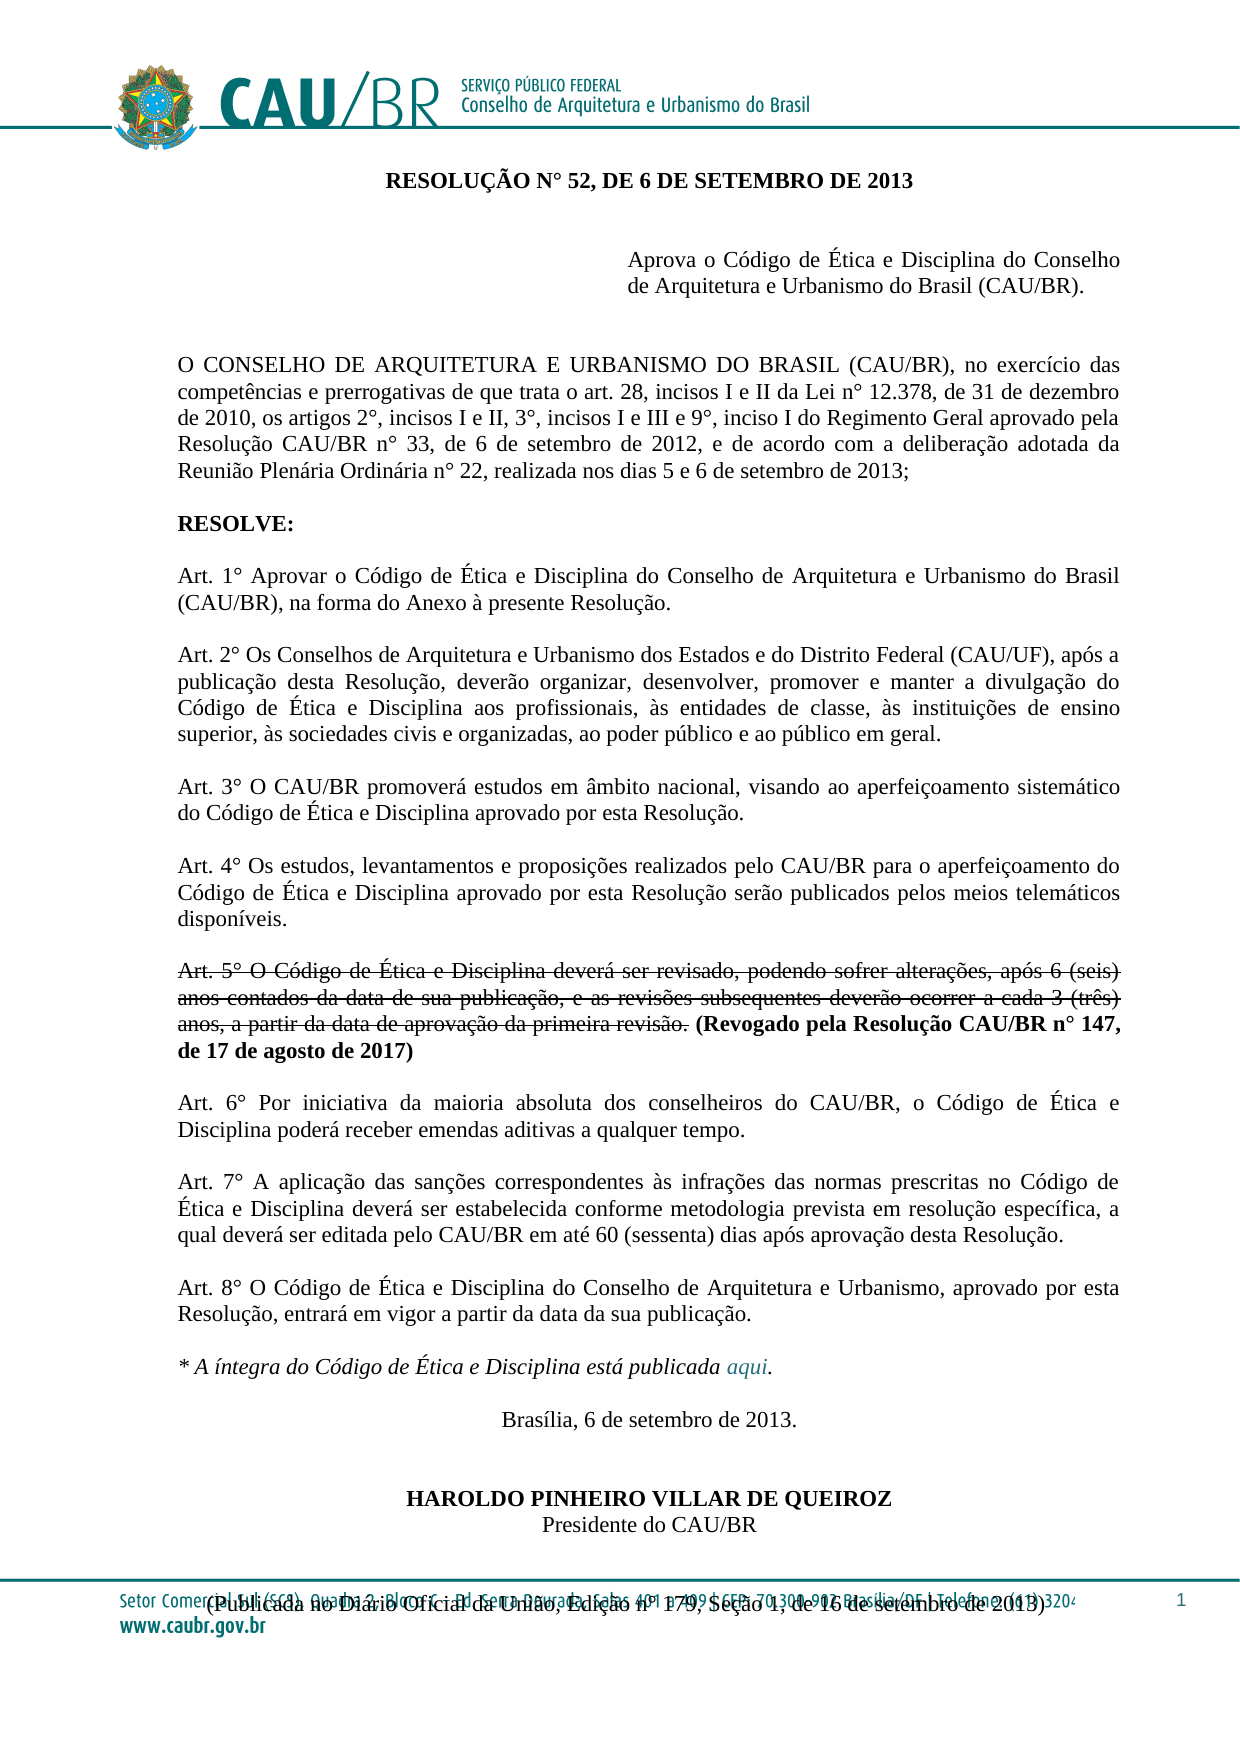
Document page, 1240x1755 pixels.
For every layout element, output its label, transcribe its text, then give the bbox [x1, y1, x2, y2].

text Art. 2° Os Conselhos de Arquitetura e Urbanismo dos Estados e do Distrito Federal (CAU/UF), após a publicação desta Resolução, deverão organizar, desenvolver, promover e manter a divulgação do Código de Ética e Disciplina aos profissionais, às entidades de classe, às instituições de ensino superior, às sociedades civis e organizadas, ao poder público e ao público em geral. [177, 641, 1121, 747]
text * A íntegra do Código de Ética e Disciplina está publicada aqui. [177, 1353, 1121, 1379]
text O CONSELHO DE ARQUITETURA E URBANISMO DO BRASIL (CAU/BR), no exercício das competências e prerrogativas de que trata o art. 28, incisos I e II da Lei n° 12.378, de 31 de dezembro de 2010, os artigos 2°, incisos I e II, 3°, incisos I e III e 9°, inciso I do Regimento Geral aprovado pela Resolução CAU/BR n° 33, de 6 de setembro de 2012, e de acordo com a deliberação adotada da Reunião Plenária Ordinária n° 22, realizada nos dias 5 e 6 de setembro de 2013; [177, 351, 1121, 483]
text Art. 1° Aprovar o Código de Ética e Disciplina do Conselho de Arquitetura e Urbanismo do Brasil (CAU/BR), na forma do Anexo à presente Resolução. [177, 562, 1121, 615]
text Art. 8° O Código de Ética e Disciplina do Conselho de Arquitetura e Urbanismo, aprovado por esta Resolução, entrará em vigor a partir da data da sua publicação. [177, 1274, 1121, 1327]
text Art. 5° O Código de Ética e Disciplina deverá ser revisado, podendo sofrer alterações, após 6 (seis) anos contados da data de sua publicação, e as revisões subsequentes deverão ocorrer a cada 3 (três) anos, a partir da data de aprovação da primeira revisão. (Revogado pela Resolução CAU/BR n° 147, de 17 de agosto de 2017) [177, 999, 1121, 1063]
text Aprova o Código de Ética e Disciplina do Conselho de Arquitetura e Urbanismo do Brasil (CAU/BR). [627, 246, 1121, 299]
text Brasília, 6 de setembro de 2013. [177, 1406, 1121, 1432]
text Art. 4° Os estudos, levantamentos e proposições realizados pelo CAU/BR para o aperfeiçoamento do Código de Ética e Disciplina aprovado por esta Resolução serão publicados pelos meios telemáticos disponíveis. [177, 852, 1121, 931]
text RESOLVE: [177, 509, 1121, 536]
text Art. 6° Por iniciativa da maioria absoluta dos conselheiros do CAU/BR, o Código de Ética e Disciplina poderá receber emendas aditivas a qualquer tempo. [177, 1089, 1121, 1142]
text Presidente do CAU/BR [177, 1511, 1121, 1536]
text Art. 5° O Código de Ética e Disciplina deverá ser revisado, podendo sofrer alterações, após 6 (seis) anos contados da data de sua publicação, e as revisões subsequentes deverão ocorrer a cada 3 (três) anos, a partir da data de aprovação da primeira revisão. (Revogado pela Resolução CAU/BR n° 147, de 17 de agosto de 2017) [177, 958, 1121, 972]
text Art. 7° A aplicação das sanções correspondentes às infrações das normas prescritas no Código de Ética e Disciplina deverá ser estabelecida conforme metodologia prevista em resolução específica, a qual deverá ser editada pelo CAU/BR em até 60 (sessenta) dias após aprovação desta Resolução. [177, 1168, 1121, 1247]
text HAROLDO PINHEIRO VILLAR DE QUEIROZ [177, 1485, 1121, 1511]
text RESOLUÇÃO N° 52, DE 6 DE SETEMBRO DE 2013 [484, 178, 1121, 193]
text Art. 3° O CAU/BR promoverá estudos em âmbito nacional, visando ao aperfeiçoamento sistemático do Código de Ética e Disciplina aprovado por esta Resolução. [177, 773, 1121, 826]
text RESOLUÇÃO N° 52, DE 6 DE SETEMBRO DE 2013 [177, 178, 488, 193]
text Art. 5° O Código de Ética e Disciplina deverá ser revisado, podendo sofrer alterações, após 6 (seis) anos contados da data de sua publicação, e as revisões subsequentes deverão ocorrer a cada 3 (três) anos, a partir da data de aprovação da primeira revisão. (Revogado pela Resolução CAU/BR n° 147, de 17 de agosto de 2017) [177, 973, 1121, 998]
